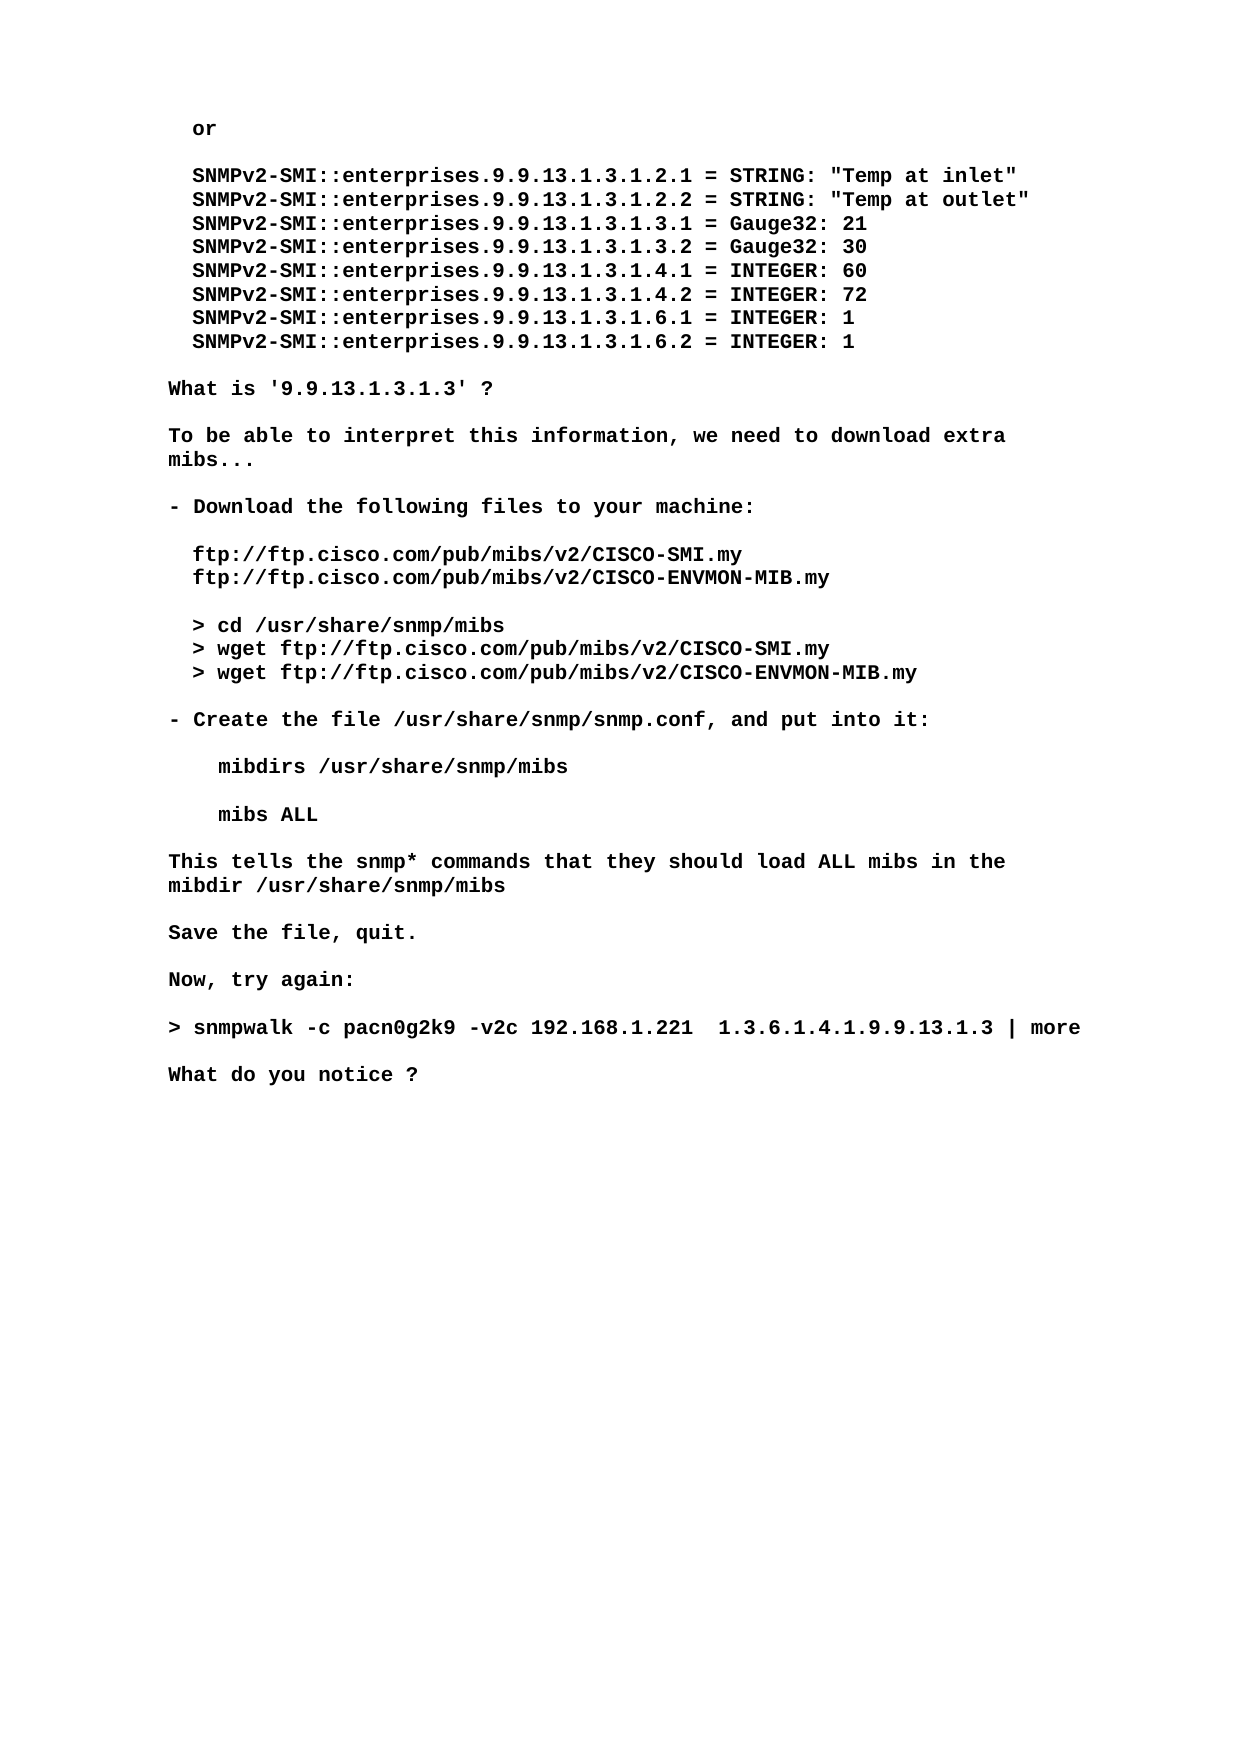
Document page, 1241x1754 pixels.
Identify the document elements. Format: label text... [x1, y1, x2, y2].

text - Create the file /usr/share/snmp/snmp.conf, and put into it: [118, 709, 1122, 733]
text This tells the snmp* commands that they should load ALL mibs in the mibdir /usr/share/snmp/mibs [118, 851, 1122, 898]
text > wget ftp://ftp.cisco.com/pub/mibs/v2/CISCO-SMI.my [118, 638, 1122, 662]
text What is '9.9.13.1.3.1.3' ? [118, 378, 1122, 402]
text ftp://ftp.cisco.com/pub/mibs/v2/CISCO-ENVMON-MIB.my [118, 567, 1122, 591]
text Now, try again: [118, 969, 1122, 993]
text mibs ALL [118, 804, 1122, 827]
text What do you notice ? [118, 1064, 1122, 1088]
text SNMPv2-SMI::enterprises.9.9.13.1.3.1.4.1 = INTEGER: 60 [118, 260, 1122, 284]
text SNMPv2-SMI::enterprises.9.9.13.1.3.1.2.2 = STRING: "Temp at outlet" [118, 189, 1122, 213]
text SNMPv2-SMI::enterprises.9.9.13.1.3.1.3.1 = Gauge32: 21 [118, 213, 1122, 236]
text Save the file, quit. [118, 922, 1122, 946]
text SNMPv2-SMI::enterprises.9.9.13.1.3.1.6.1 = INTEGER: 1 [118, 307, 1122, 331]
text SNMPv2-SMI::enterprises.9.9.13.1.3.1.6.2 = INTEGER: 1 [118, 331, 1122, 354]
text > wget ftp://ftp.cisco.com/pub/mibs/v2/CISCO-ENVMON-MIB.my [118, 662, 1122, 686]
text > cd /usr/share/snmp/mibs [118, 615, 1122, 638]
text - Download the following files to your machine: [118, 496, 1122, 520]
text SNMPv2-SMI::enterprises.9.9.13.1.3.1.2.1 = STRING: "Temp at inlet" [118, 165, 1122, 189]
text To be able to interpret this information, we need to download extra [118, 426, 1122, 449]
text or [118, 118, 1122, 142]
text SNMPv2-SMI::enterprises.9.9.13.1.3.1.3.2 = Gauge32: 30 [118, 236, 1122, 260]
text mibdirs /usr/share/snmp/mibs [118, 757, 1122, 780]
text mibs... [118, 449, 1122, 473]
text SNMPv2-SMI::enterprises.9.9.13.1.3.1.4.2 = INTEGER: 72 [118, 284, 1122, 307]
text ftp://ftp.cisco.com/pub/mibs/v2/CISCO-SMI.my [118, 544, 1122, 567]
text > snmpwalk -c pacn0g2k9 -v2c 192.168.1.221 1.3.6.1.4.1.9.9.13.1.3 | more [118, 1017, 1122, 1040]
